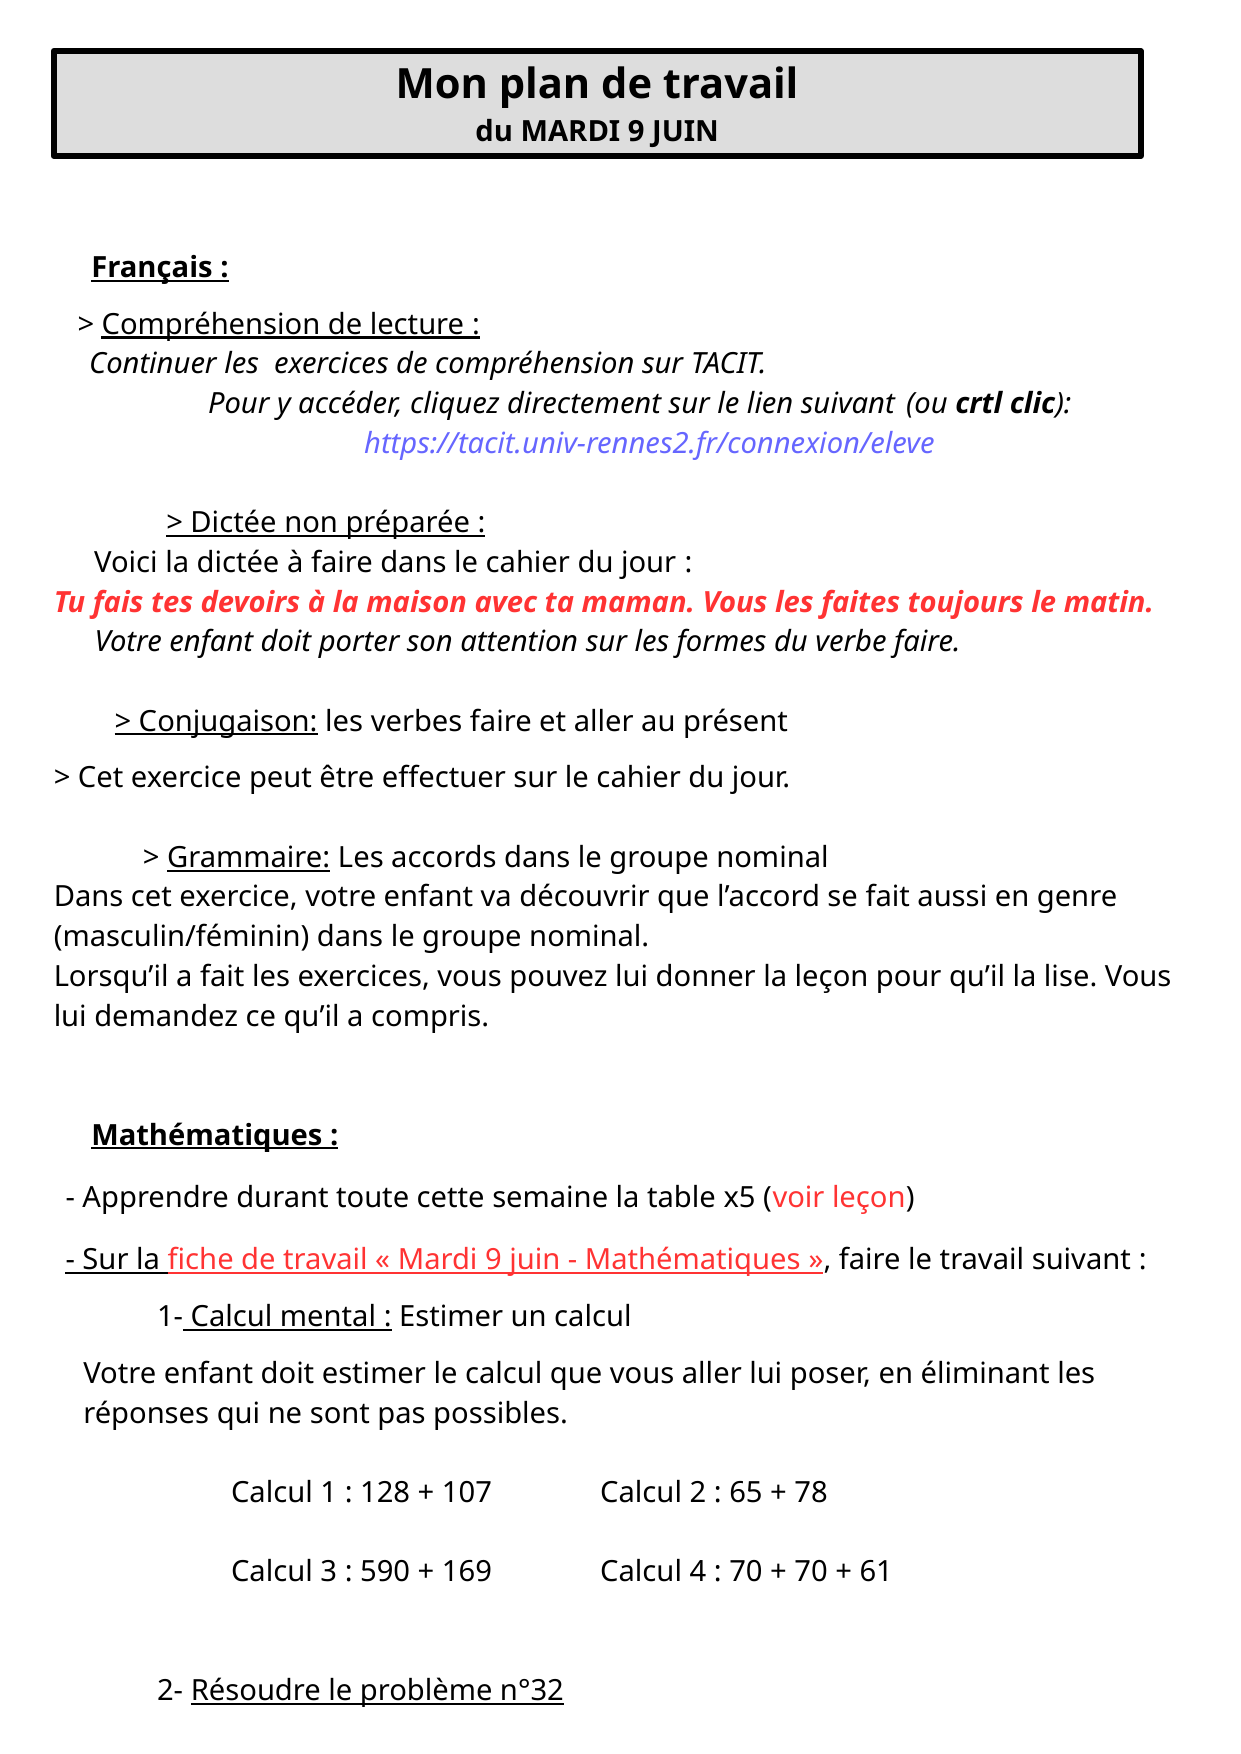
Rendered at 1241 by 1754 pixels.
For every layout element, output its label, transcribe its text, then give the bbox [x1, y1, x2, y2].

text 1- Calcul mental : Estimer un calcul [83, 1295, 1211, 1335]
text > Grammaire: Les accords dans le groupe nominal [53, 836, 1211, 876]
list https://tacit.univ-rennes2.fr/connexion/eleve [53, 422, 1211, 462]
list Tu fais tes devoirs à la maison avec ta maman. Vous les faites toujours le matin. [18, 581, 1211, 621]
list Continuer les exercices de compréhension sur TACIT. [53, 343, 1211, 382]
text 2- Résoudre le problème n°32 [83, 1670, 1211, 1709]
list > Conjugaison: les verbes faire et aller au présent [53, 700, 1211, 739]
list > Cet exercice peut être effectuer sur le cahier du jour. [53, 757, 1211, 796]
list Voici la dictée à faire dans le cahier du jour : [36, 541, 1211, 581]
list > Compréhension de lecture : [42, 303, 1211, 343]
text Calcul 3 : 590 + 169 Calcul 4 : 70 + 70 + 61 [83, 1551, 1211, 1590]
text Calcul 1 : 128 + 107 Calcul 2 : 65 + 78 [83, 1471, 1211, 1511]
text Votre enfant doit estimer le calcul que vous aller lui poser, en éliminant les réponses qui ne sont pas possibles. [83, 1352, 1211, 1432]
text - Sur la fiche de travail « Mardi 9 juin - Mathématiques », faire le travail suivant : [65, 1239, 1211, 1278]
list Français : [53, 246, 1211, 286]
list > Dictée non préparée : [128, 501, 1211, 541]
text - Apprendre durant toute cette semaine la table x5 (voir leçon) [65, 1176, 1211, 1216]
list Mathématiques : [53, 1114, 1211, 1153]
text Dans cet exercice, votre enfant va découvrir que l’accord se fait aussi en genre (masculin/féminin) dans le groupe nominal. [53, 876, 1211, 955]
list Votre enfant doit porter son attention sur les formes du verbe faire. [53, 621, 1211, 660]
text Lorsqu’il a fait les exercices, vous pouvez lui donner la leçon pour qu’il la lise. Vous lui demandez ce qu’il a compris. [53, 955, 1211, 1034]
list Pour y accéder, cliquez directement sur le lien suivant (ou crtl clic): [53, 382, 1211, 422]
